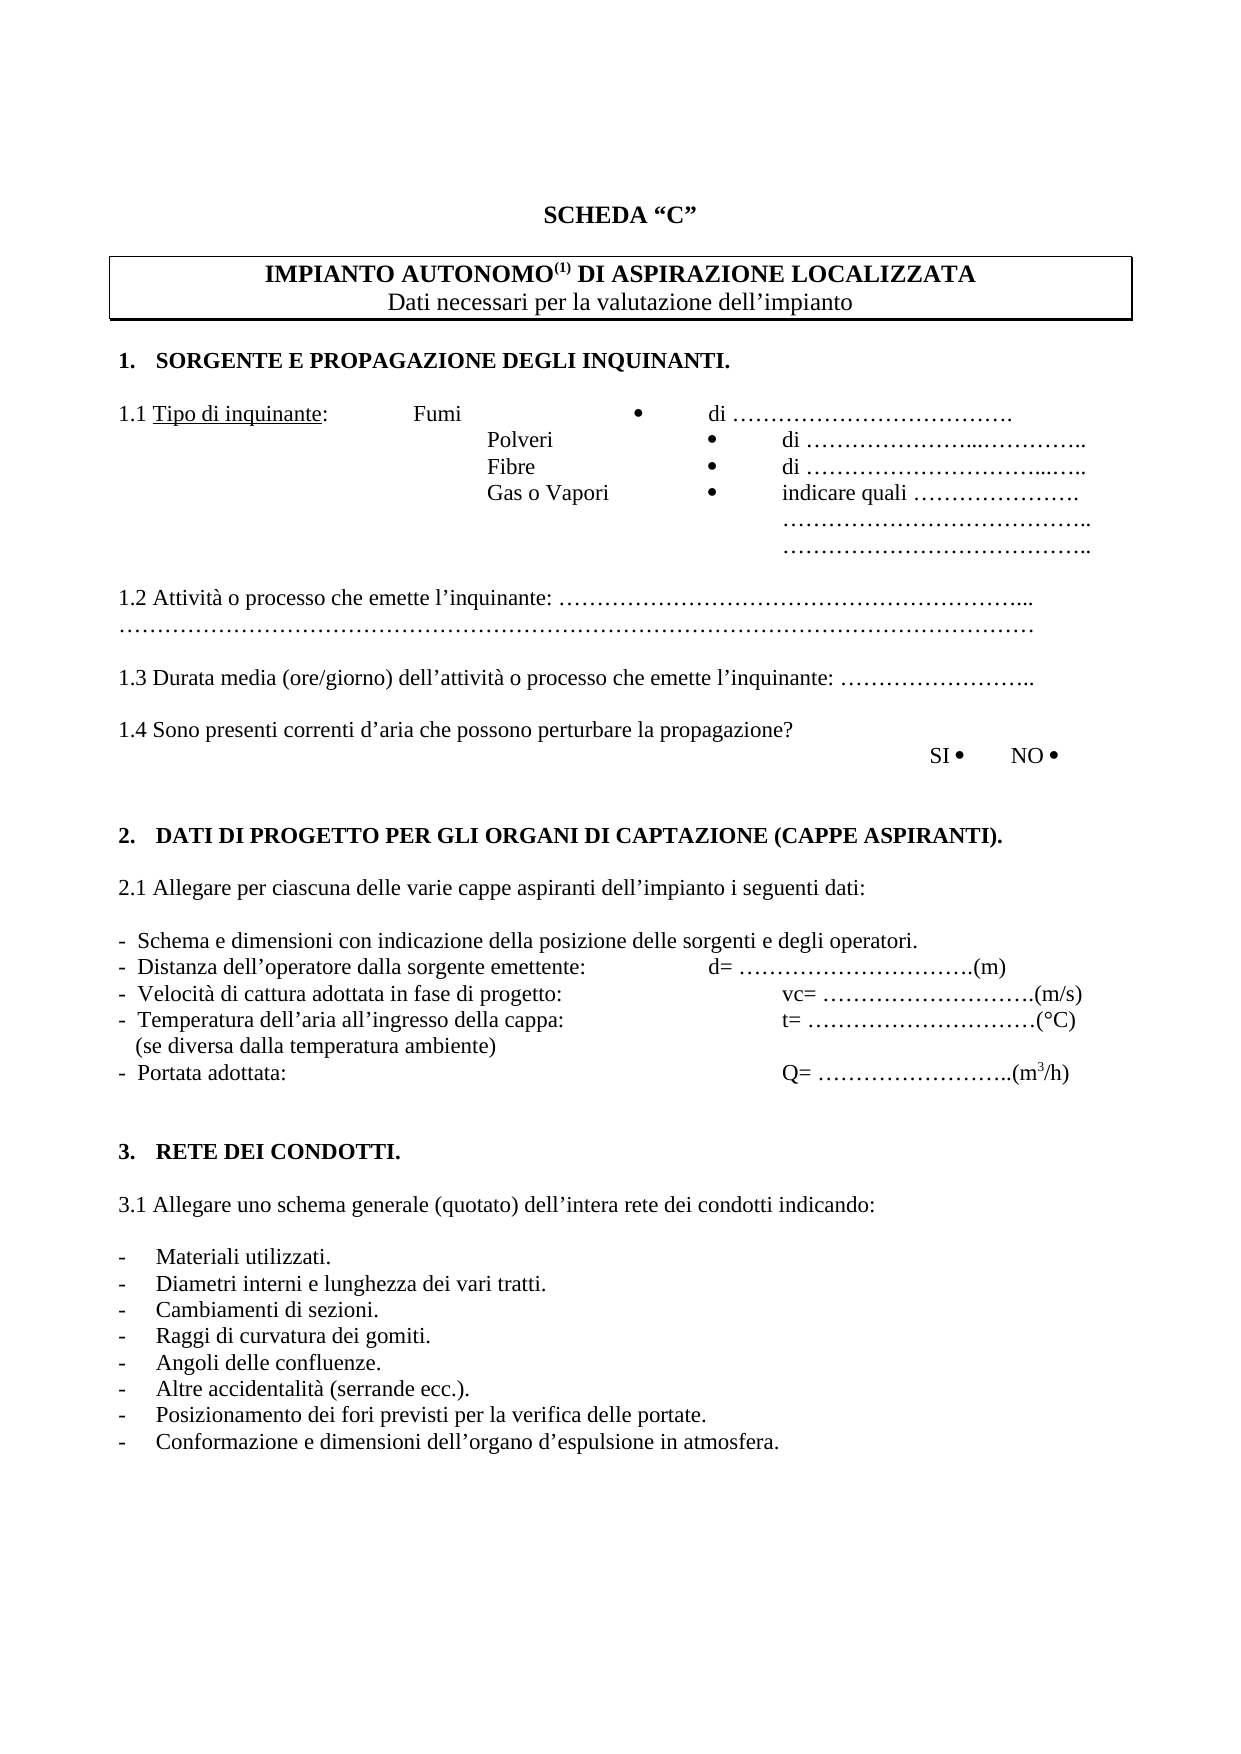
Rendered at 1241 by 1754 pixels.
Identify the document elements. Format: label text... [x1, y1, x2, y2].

list Posizionamento dei fori previsti per la verifica delle portate. [118, 1401, 1122, 1428]
list DATI DI PROGETTO PER GLI ORGANI DI CAPTAZIONE (CAPPE ASPIRANTI). [118, 822, 1122, 848]
text - Temperatura dell’aria all’ingresso della cappa: t= …………………………(°C) [118, 1006, 1122, 1032]
subtitle SCHEDA “C” [118, 200, 1122, 229]
text Fibre  di …………………………...….. [118, 453, 1122, 479]
list SORGENTE E PROPAGAZIONE DEGLI INQUINANTI. [118, 347, 1122, 374]
text 1.3 Durata media (ore/giorno) dell’attività o processo che emette l’inquinante: …………………….. [118, 663, 1122, 690]
list Conformazione e dimensioni dell’organo d’espulsione in atmosfera. [118, 1428, 1122, 1454]
text - Schema e dimensioni con indicazione della posizione delle sorgenti e degli operatori. [118, 927, 1122, 953]
text 1.1 Tipo di inquinante: Fumi  di ………………………………. [118, 400, 1122, 426]
text IMPIANTO AUTONOMO(1) DI ASPIRAZIONE LOCALIZZATA [110, 257, 1131, 284]
text Polveri  di …………………...………….. [118, 426, 1122, 453]
list Materiali utilizzati. [118, 1243, 1122, 1270]
text SI  NO  [929, 743, 1122, 769]
text (se diversa dalla temperatura ambiente) [118, 1032, 1122, 1059]
list Raggi di curvatura dei gomiti. [118, 1322, 1122, 1349]
text 1.4 Sono presenti correnti d’aria che possono perturbare la propagazione? [118, 716, 1122, 743]
list Altre accidentalità (serrande ecc.). [118, 1375, 1122, 1401]
text - Portata adottata: Q= ……………………..(m3/h) [118, 1059, 1122, 1085]
text 1.2 Attività o processo che emette l’inquinante: ……………………………………………………... [118, 584, 1122, 611]
list Diametri interni e lunghezza dei vari tratti. [118, 1270, 1122, 1296]
text 3.1 Allegare uno schema generale (quotato) dell’intera rete dei condotti indicando: [118, 1191, 1122, 1217]
text Dati necessari per la valutazione dell’impianto [110, 284, 1131, 318]
list RETE DEI CONDOTTI. [118, 1138, 1122, 1164]
text - Distanza dell’operatore dalla sorgente emettente: d= ………………………….(m) [118, 953, 1122, 980]
text 2.1 Allegare per ciascuna delle varie cappe aspiranti dell’impianto i seguenti dati: [118, 874, 1122, 901]
text ………………………………………………………………………………………………………… [118, 611, 1122, 637]
text - Velocità di cattura adottata in fase di progetto: vc= ……………………….(m/s) [118, 980, 1122, 1006]
list Angoli delle confluenze. [118, 1349, 1122, 1375]
text Gas o Vapori  indicare quali …………………. [118, 479, 1122, 505]
list Cambiamenti di sezioni. [118, 1296, 1122, 1322]
text ………………………………….. [118, 505, 1122, 532]
text ………………………………….. [118, 532, 1122, 558]
